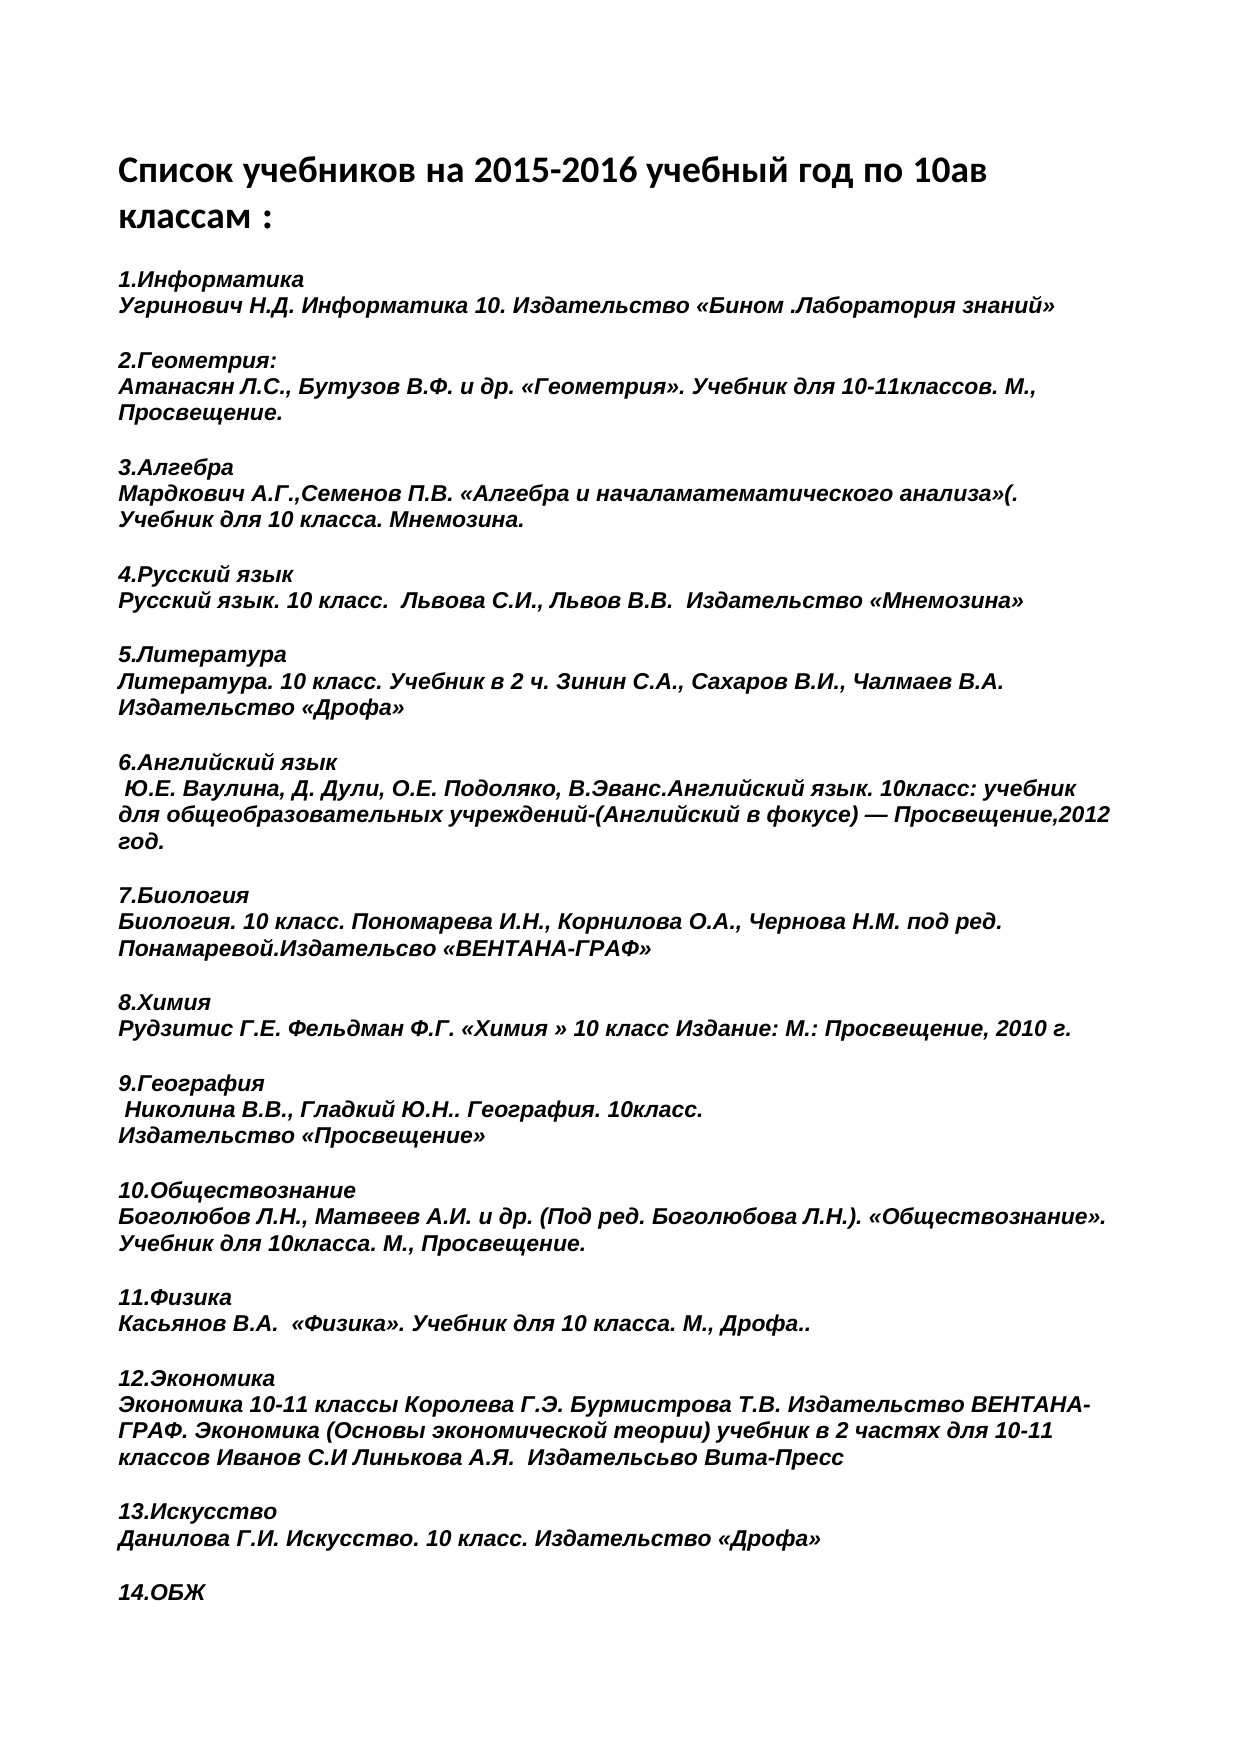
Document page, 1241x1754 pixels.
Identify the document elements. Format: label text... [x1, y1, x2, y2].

text Атанасян Л.С., Бутузов В.Ф. и др. «Геометрия». Учебник для 10-11классов. М., Просвещение. [118, 373, 1122, 426]
text Николина В.В., Гладкий Ю.Н.. География. 10класс. [118, 1096, 1122, 1122]
text 5.Литература [118, 641, 1122, 668]
text 12.Экономика [118, 1365, 1122, 1391]
text Ю.Е. Ваулина, Д. Дули, О.Е. Подоляко, В.Эванс.Английский язык. 10класс: учебник для общеобразовательных учреждений-(Английский в фокусе) — Просвещение,2012 год. [118, 775, 1122, 854]
text 14.ОБЖ [118, 1579, 1122, 1605]
text 3.Алгебра [118, 454, 1122, 480]
text 13.Искусство [118, 1498, 1122, 1524]
text 8.Химия [118, 989, 1122, 1015]
text Литература. 10 класс. Учебник в 2 ч. Зинин С.А., Сахаров В.И., Чалмаев В.А. Издательство «Дрофа» [118, 668, 1122, 721]
text 7.Биология [118, 882, 1122, 908]
text Русский язык. 10 класс. Львова С.И., Львов В.В. Издательство «Мнемозина» [118, 587, 1122, 613]
text Угринович Н.Д. Информатика 10. Издательство «Бином .Лаборатория знаний» [118, 292, 1122, 318]
text Биология. 10 класс. Пономарева И.Н., Корнилова О.А., Чернова Н.М. под ред. Понамаревой.Издательсво «ВЕНТАНА-ГРАФ» [118, 908, 1122, 961]
text 9.География [118, 1070, 1122, 1096]
text Экономика 10-11 классы Королева Г.Э. Бурмистрова Т.В. Издательство ВЕНТАНА-ГРАФ. Экономика (Основы экономической теории) учебник в 2 частях для 10-11 классов Иванов С.И Линькова А.Я. Издательсьво Вита-Пресс [118, 1391, 1122, 1470]
text Список учебников на 2015-2016 учебный год по 10ав классам : [118, 146, 1122, 238]
text Рудзитис Г.Е. Фельдман Ф.Г. «Химия » 10 класс Издание: М.: Просвещение, 2010 г. [118, 1015, 1122, 1042]
text 4.Русский язык [118, 561, 1122, 587]
text 10.Обществознание [118, 1177, 1122, 1203]
text 1.Информатика [118, 266, 1122, 292]
text Касьянов В.А. «Физика». Учебник для 10 класса. М., Дрофа.. [118, 1310, 1122, 1337]
text Издательство «Просвещение» [118, 1122, 1122, 1149]
text 6.Английский язык [118, 748, 1122, 775]
text Мардкович А.Г.,Семенов П.В. «Алгебра и началаматематического анализа»(. Учебник для 10 класса. Мнемозина. [118, 480, 1122, 533]
text 11.Физика [118, 1284, 1122, 1310]
text Данилова Г.И. Искусство. 10 класс. Издательство «Дрофа» [118, 1524, 1122, 1551]
text 2.Геометрия: [118, 347, 1122, 373]
text Боголюбов Л.Н., Матвеев А.И. и др. (Под ред. Боголюбова Л.Н.). «Обществознание». Учебник для 10класса. М., Просвещение. [118, 1203, 1122, 1256]
